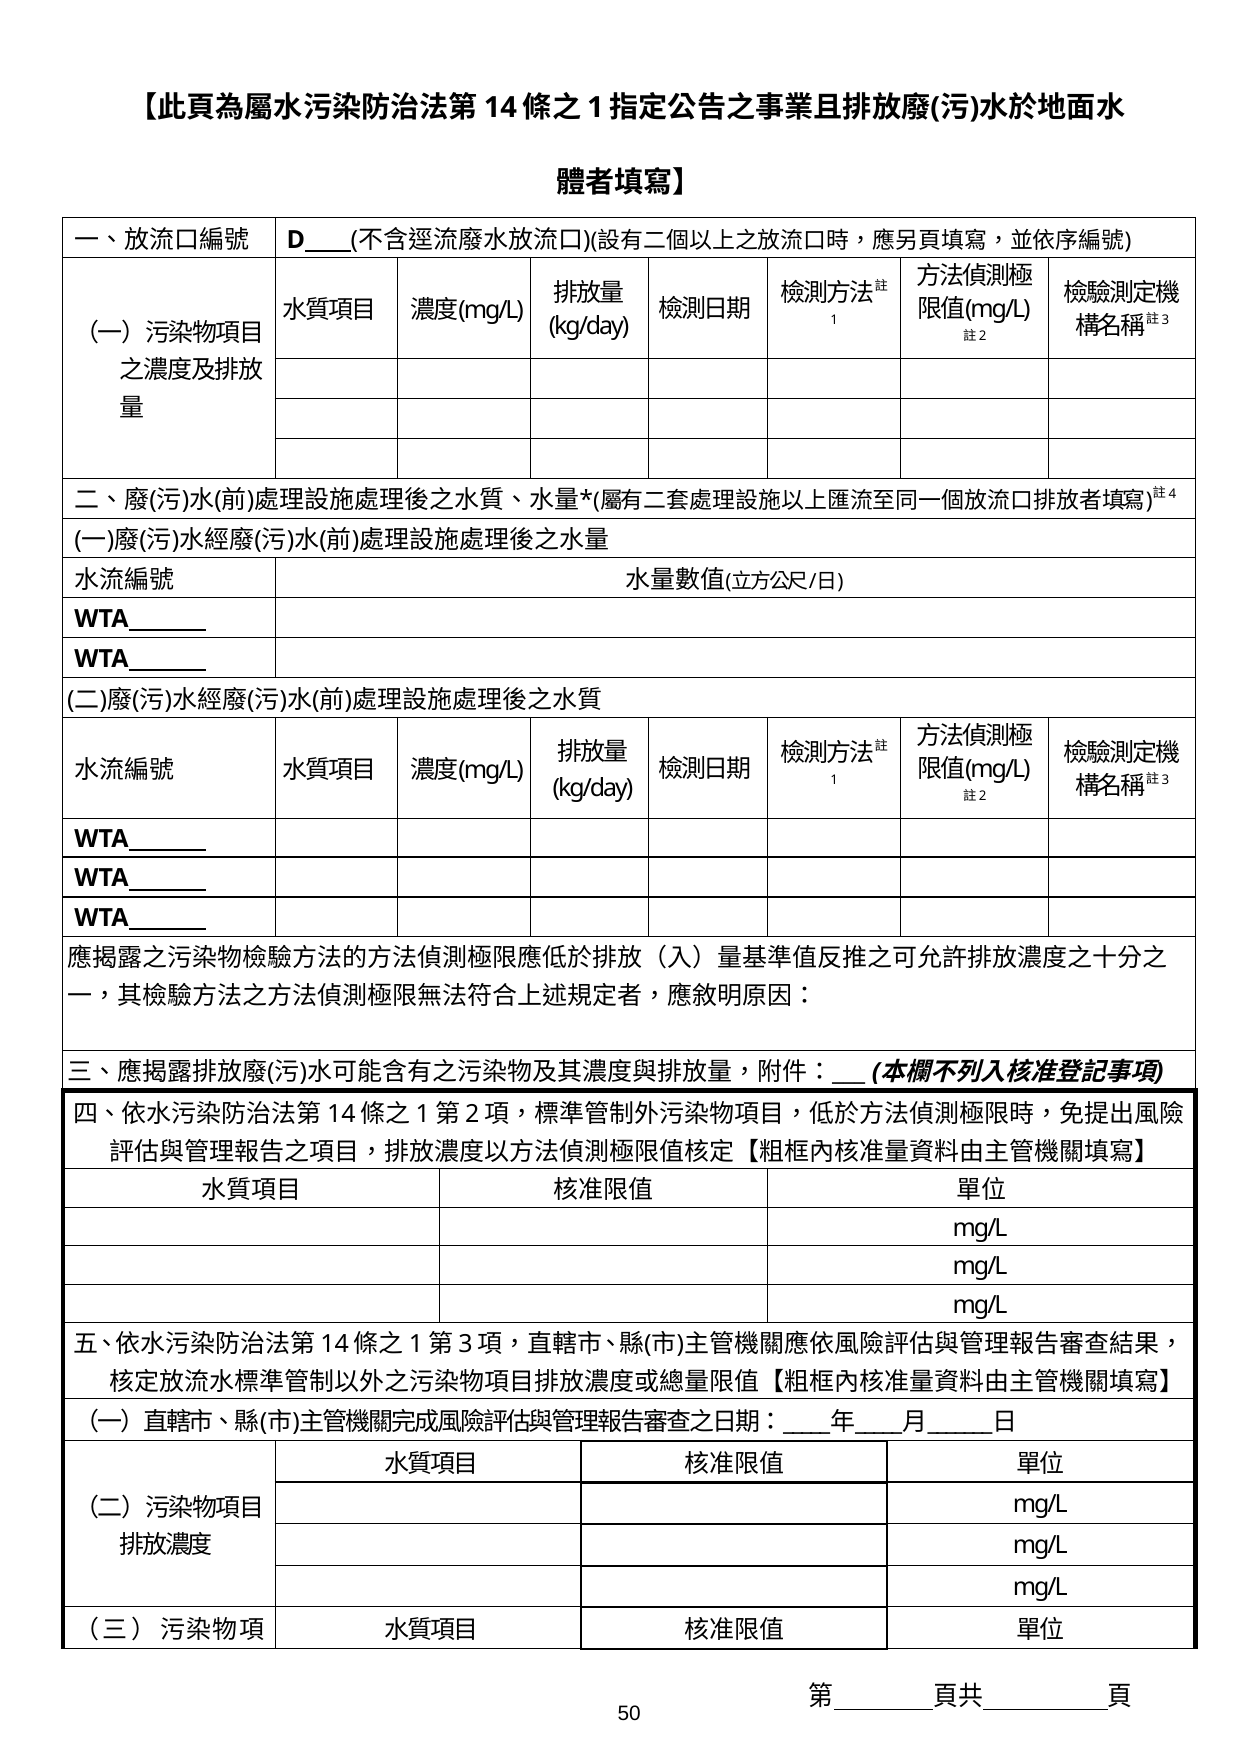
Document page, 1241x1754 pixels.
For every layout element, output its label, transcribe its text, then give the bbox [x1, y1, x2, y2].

table_cell 方法偵測極限值(mg/L)註2 [901, 258, 1048, 358]
table_cell [440, 1285, 767, 1322]
table_cell 檢測日期 [649, 258, 767, 358]
table_cell WTA [63, 858, 275, 896]
table_cell [768, 399, 900, 438]
table_cell [398, 439, 530, 477]
table_cell [582, 1525, 886, 1564]
table_cell [65, 1246, 439, 1284]
table_cell [398, 359, 530, 398]
table_cell 檢測方法註1 [768, 258, 900, 358]
table_cell [768, 819, 900, 856]
table_cell [440, 1246, 767, 1284]
table_cell WTA [63, 898, 275, 936]
table_cell [398, 819, 530, 856]
table_cell 檢驗測定機構名稱註3 [1049, 718, 1195, 818]
table_cell (二)廢(污)水經廢(污)水(前)處理設施處理後之水質 [63, 678, 1195, 717]
table_cell [531, 858, 648, 896]
table_cell [901, 399, 1048, 438]
table_cell 檢測日期 [649, 718, 767, 818]
table_cell WTA [63, 819, 275, 856]
table_cell 核准限值 [440, 1169, 767, 1207]
table_cell [65, 1208, 439, 1245]
table_cell 水流編號 [63, 558, 275, 597]
table_cell 單位 [768, 1169, 1193, 1207]
text 【此頁為屬水污染防治法第14條之1指定公告之事業且排放廢(污)水於地面水體者填寫】 [133, 67, 1125, 217]
table_cell [531, 359, 648, 398]
table_cell 核准限值 [582, 1608, 886, 1648]
table_cell [1049, 819, 1195, 856]
table_cell mg/L [888, 1566, 1193, 1606]
table_cell 五、依水污染防治法第14條之1第3項，直轄市、縣(市)主管機關應依風險評估與管理報告審查結果，核定放流水標準管制以外之污染物項目排放濃度或總量限值【粗框內核准量資料由主管機關填寫】 [65, 1323, 1193, 1398]
table_cell [398, 858, 530, 896]
table_cell [276, 1483, 580, 1523]
table_cell [1049, 439, 1195, 477]
table_cell [1049, 359, 1195, 398]
table_cell WTA [63, 638, 275, 677]
table_cell [531, 898, 648, 936]
table_cell [901, 359, 1048, 398]
table_cell [649, 359, 767, 398]
table_cell [398, 898, 530, 936]
table_cell [276, 399, 397, 438]
table_cell [276, 359, 397, 398]
table_cell 水質項目 [276, 1441, 580, 1481]
table_cell [768, 858, 900, 896]
table_cell 濃度(mg/L) [398, 718, 530, 818]
table_cell [531, 399, 648, 438]
table_cell [398, 399, 530, 438]
table_cell 水流編號 [63, 718, 275, 818]
table_cell [276, 819, 397, 856]
table_cell （三）污染物項 [65, 1607, 275, 1648]
table_cell 單位 [888, 1441, 1193, 1481]
table_cell 水質項目 [276, 258, 397, 358]
table_cell [649, 898, 767, 936]
table_cell [901, 898, 1048, 936]
table_cell [582, 1567, 886, 1606]
table_cell mg/L [768, 1285, 1193, 1322]
table_cell 水量數值(立方公尺/日) [276, 558, 1195, 597]
table_cell mg/L [888, 1483, 1193, 1523]
table_cell [276, 638, 1195, 677]
table_cell 單位 [888, 1607, 1193, 1648]
table_cell (一)廢(污)水經廢(污)水(前)處理設施處理後之水量 [63, 519, 1195, 557]
table_cell 檢驗測定機構名稱註3 [1049, 258, 1195, 358]
table_cell 水質項目 [276, 718, 397, 818]
table_cell 濃度(mg/L) [398, 258, 530, 358]
table_cell [276, 598, 1195, 637]
table_cell [1049, 898, 1195, 936]
table_cell [649, 858, 767, 896]
table_cell mg/L [768, 1208, 1193, 1245]
table_cell [440, 1208, 767, 1245]
table_cell [276, 1566, 580, 1606]
table_cell [901, 819, 1048, 856]
table_cell 檢測方法註1 [768, 718, 900, 818]
table_cell 三、應揭露排放廢(污)水可能含有之污染物及其濃度與排放量，附件：___ (本欄不列入核准登記事項) [63, 1051, 1195, 1088]
table_cell [582, 1484, 886, 1523]
table_cell WTA [63, 598, 275, 637]
table_cell [531, 819, 648, 856]
table_cell [901, 858, 1048, 896]
table_cell mg/L [768, 1246, 1193, 1284]
table_cell [531, 439, 648, 477]
table_cell 應揭露之污染物檢驗方法的方法偵測極限應低於排放（入）量基準值反推之可允許排放濃度之十分之一，其檢驗方法之方法偵測極限無法符合上述規定者，應敘明原因： [63, 937, 1195, 1050]
table_cell 排放量(kg/day) [531, 258, 648, 358]
table_cell [1049, 399, 1195, 438]
table_cell [276, 1524, 580, 1564]
table_cell [901, 439, 1048, 477]
table_header 一、放流口編號 [63, 218, 275, 257]
table_cell （一）污染物項目之濃度及排放量 [63, 258, 275, 477]
table_cell 二、廢(污)水(前)處理設施處理後之水質、水量*(屬有二套處理設施以上匯流至同一個放流口排放者填寫)註4 [63, 479, 1195, 517]
table_cell 核准限值 [582, 1442, 886, 1481]
table_cell [65, 1285, 439, 1322]
table_cell [1049, 858, 1195, 896]
table_cell 水質項目 [65, 1169, 439, 1207]
table_cell 水質項目 [276, 1607, 580, 1648]
table_cell [649, 399, 767, 438]
table_cell [276, 858, 397, 896]
table_cell [649, 819, 767, 856]
table_cell [276, 898, 397, 936]
table_cell [649, 439, 767, 477]
table_cell （二）污染物項目排放濃度 [65, 1441, 275, 1606]
table_cell [768, 898, 900, 936]
table_cell 排放量(kg/day) [531, 718, 648, 818]
table_cell [276, 439, 397, 477]
table_cell 四、依水污染防治法第14條之1第2項，標準管制外污染物項目，低於方法偵測極限時，免提出風險評估與管理報告之項目，排放濃度以方法偵測極限值核定【粗框內核准量資料由主管機關填寫】 [65, 1093, 1193, 1168]
table_header D (不含逕流廢水放流口)(設有二個以上之放流口時，應另頁填寫，並依序編號) [276, 218, 1195, 257]
table_cell mg/L [888, 1524, 1193, 1564]
table_cell （一）直轄市、縣(市)主管機關完成風險評估與管理報告審查之日期：_____年_____月_______日 [65, 1399, 1193, 1440]
table_cell 方法偵測極限值(mg/L)註2 [901, 718, 1048, 818]
table_cell [768, 359, 900, 398]
table_cell [768, 439, 900, 477]
